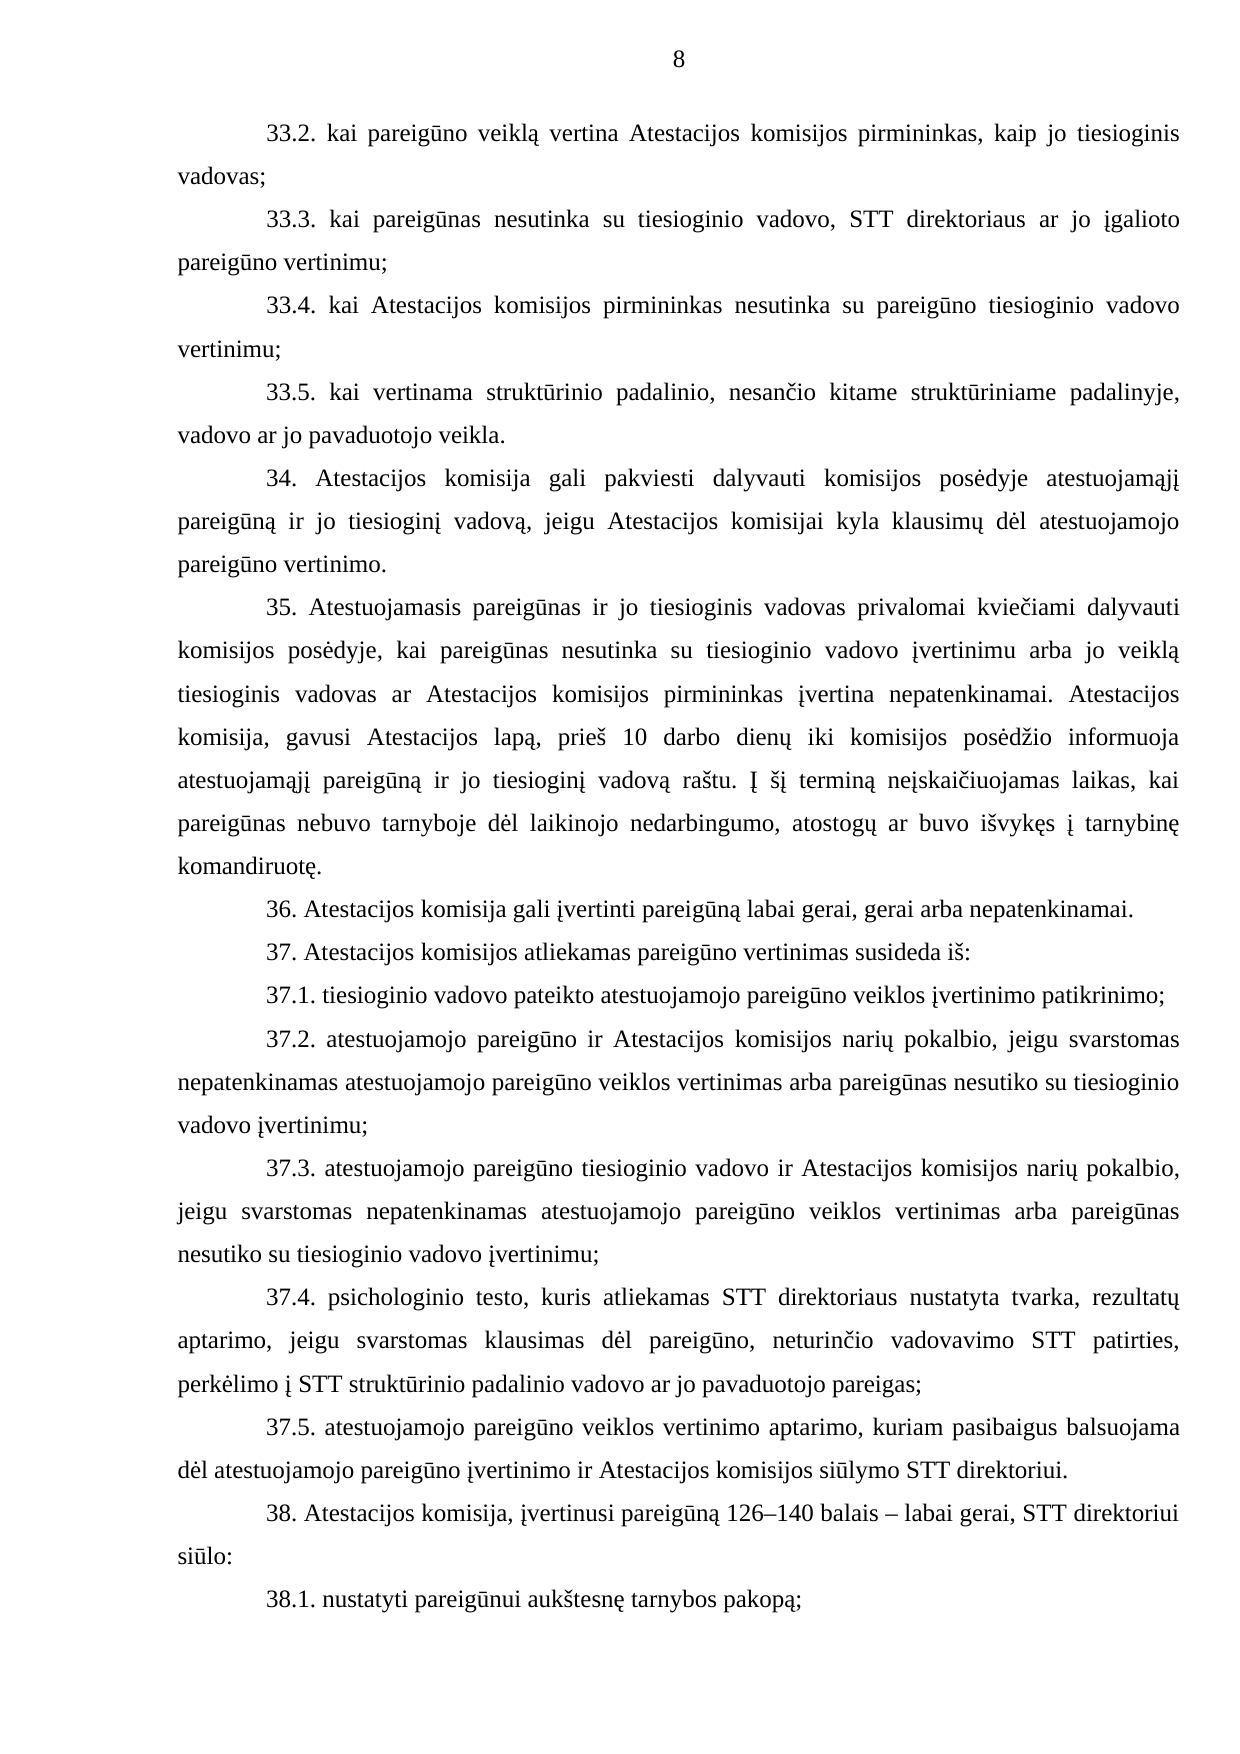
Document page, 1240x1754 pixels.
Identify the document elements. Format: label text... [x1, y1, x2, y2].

text 33.5. kai vertinama struktūrinio padalinio, nesančio kitame struktūriniame padalinyje, vadovo ar jo pavaduotojo veikla. [177, 377, 1181, 449]
text 37. Atestacijos komisijos atliekamas pareigūno vertinimas susideda iš: [177, 937, 1181, 966]
text 34. Atestacijos komisija gali pakviesti dalyvauti komisijos posėdyje atestuojamąjį pareigūną ir jo tiesioginį vadovą, jeigu Atestacijos komisijai kyla klausimų dėl atestuojamojo pareigūno vertinimo. [177, 463, 1181, 578]
text 33.4. kai Atestacijos komisijos pirmininkas nesutinka su pareigūno tiesioginio vadovo vertinimu; [177, 291, 1181, 362]
text 38. Atestacijos komisija, įvertinusi pareigūną 126–140 balais – labai gerai, STT direktoriui siūlo: [177, 1498, 1181, 1570]
text 37.2. atestuojamojo pareigūno ir Atestacijos komisijos narių pokalbio, jeigu svarstomas nepatenkinamas atestuojamojo pareigūno veiklos vertinimas arba pareigūnas nesutiko su tiesioginio vadovo įvertinimu; [177, 1024, 1181, 1139]
text 36. Atestacijos komisija gali įvertinti pareigūną labai gerai, gerai arba nepatenkinamai. [177, 894, 1181, 923]
text 38.1. nustatyti pareigūnui aukštesnę tarnybos pakopą; [177, 1584, 1181, 1613]
text 35. Atestuojamasis pareigūnas ir jo tiesioginis vadovas privalomai kviečiami dalyvauti komisijos posėdyje, kai pareigūnas nesutinka su tiesioginio vadovo įvertinimu arba jo veiklą tiesioginis vadovas ar Atestacijos komisijos pirmininkas įvertina nepatenkinamai. Atestacijos komisija, gavusi Atestacijos lapą, prieš 10 darbo dienų iki komisijos posėdžio informuoja atestuojamąjį pareigūną ir jo tiesioginį vadovą raštu. Į šį terminą neįskaičiuojamas laikas, kai pareigūnas nebuvo tarnyboje dėl laikinojo nedarbingumo, atostogų ar buvo išvykęs į tarnybinę komandiruotę. [177, 592, 1181, 880]
text 37.3. atestuojamojo pareigūno tiesioginio vadovo ir Atestacijos komisijos narių pokalbio, jeigu svarstomas nepatenkinamas atestuojamojo pareigūno veiklos vertinimas arba pareigūnas nesutiko su tiesioginio vadovo įvertinimu; [177, 1153, 1181, 1268]
text 37.1. tiesioginio vadovo pateikto atestuojamojo pareigūno veiklos įvertinimo patikrinimo; [177, 981, 1181, 1009]
text 33.2. kai pareigūno veiklą vertina Atestacijos komisijos pirmininkas, kaip jo tiesioginis vadovas; [177, 118, 1181, 190]
text 37.4. psichologinio testo, kuris atliekamas STT direktoriaus nustatyta tvarka, rezultatų aptarimo, jeigu svarstomas klausimas dėl pareigūno, neturinčio vadovavimo STT patirties, perkėlimo į STT struktūrinio padalinio vadovo ar jo pavaduotojo pareigas; [177, 1282, 1181, 1397]
text 33.3. kai pareigūnas nesutinka su tiesioginio vadovo, STT direktoriaus ar jo įgalioto pareigūno vertinimu; [177, 204, 1181, 276]
text 37.5. atestuojamojo pareigūno veiklos vertinimo aptarimo, kuriam pasibaigus balsuojama dėl atestuojamojo pareigūno įvertinimo ir Atestacijos komisijos siūlymo STT direktoriui. [177, 1412, 1181, 1484]
